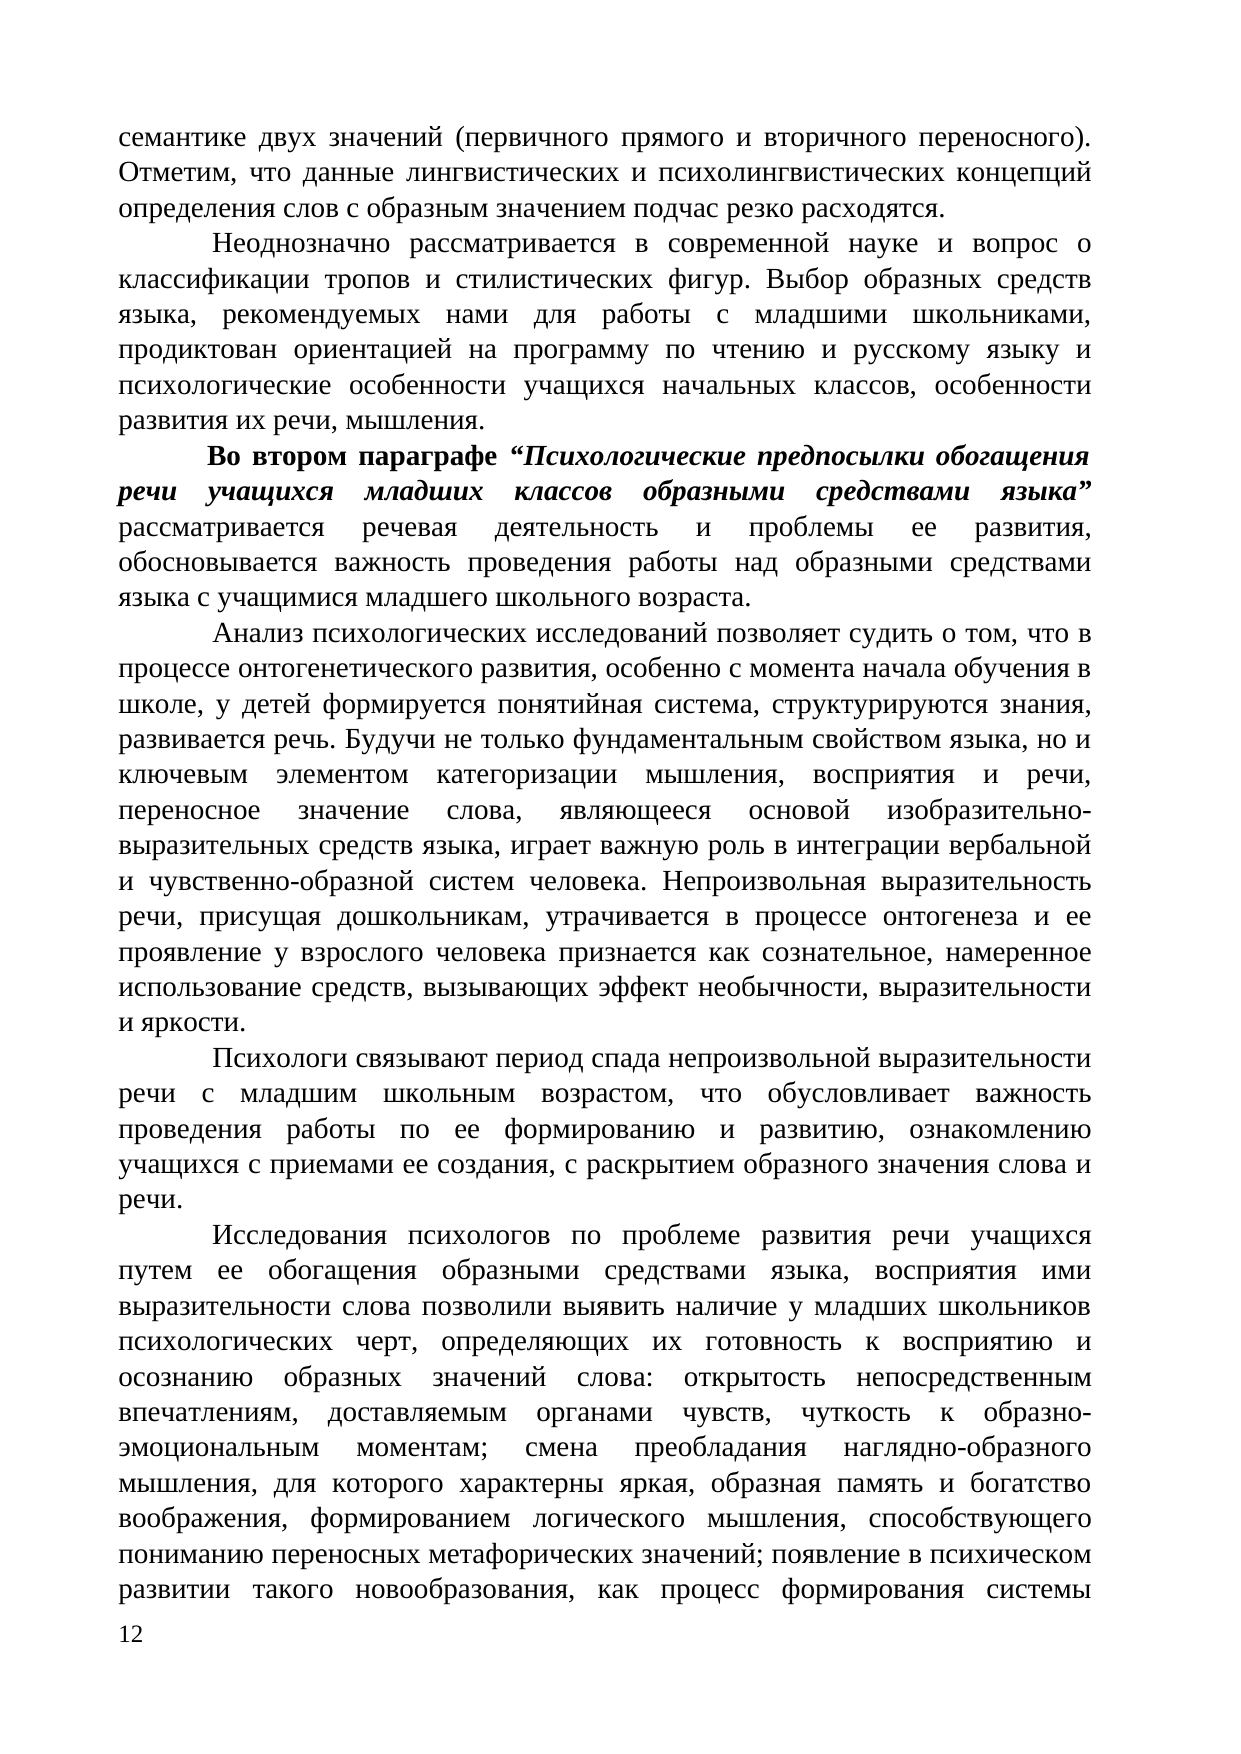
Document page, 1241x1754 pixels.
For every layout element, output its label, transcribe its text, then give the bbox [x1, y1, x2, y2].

text Психологи связывают период спада непроизвольной выразительности речи с младшим школьным возрастом, что обусловливает важность проведения работы по ее формированию и развитию, ознакомлению учащихся с приемами ее создания, с раскрытием образного значения слова и речи. [118, 1039, 1092, 1216]
text Во втором параграфе “Психологические предпосылки обогащения речи учащихся младших классов образными средствами языка” рассматривается речевая деятельность и проблемы ее развития, обосновывается важность проведения работы над образными средствами языка с учащимися младшего школьного возраста. [118, 437, 1092, 614]
text семантике двух значений (первичного прямого и вторичного переносного). Отметим, что данные лингвистических и психолингвистических концепций определения слов с образным значением подчас резко расходятся. [118, 118, 1092, 224]
text Анализ психологических исследований позволяет судить о том, что в процессе онтогенетического развития, особенно с момента начала обучения в школе, у детей формируется понятийная система, структурируются знания, развивается речь. Будучи не только фундаментальным свойством языка, но и ключевым элементом категоризации мышления, восприятия и речи, переносное значение слова, являющееся основой изобразительно-выразительных средств языка, играет важную роль в интеграции вербальной и чувственно-образной систем человека. Непроизвольная выразительность речи, присущая дошкольникам, утрачивается в процессе онтогенеза и ее проявление у взрослого человека признается как сознательное, намеренное использование средств, вызывающих эффект необычности, выразительности и яркости. [118, 614, 1092, 1039]
text Неоднозначно рассматривается в современной науке и вопрос о классификации тропов и стилистических фигур. Выбор образных средств языка, рекомендуемых нами для работы с младшими школьниками, продиктован ориентацией на программу по чтению и русскому языку и психологические особенности учащихся начальных классов, особенности развития их речи, мышления. [118, 224, 1092, 437]
text Исследования психологов по проблеме развития речи учащихся путем ее обогащения образными средствами языка, восприятия ими выразительности слова позволили выявить наличие у младших школьников психологических черт, определяющих их готовность к восприятию и осознанию образных значений слова: открытость непосредственным впечатлениям, доставляемым органами чувств, чуткость к образно-эмоциональным моментам; смена преобладания наглядно-образного мышления, для которого характерны яркая, образная память и богатство воображения, формированием логического мышления, способствующего пониманию переносных метафорических значений; появление в психическом развитии такого новообразования, как процесс формирования системы [118, 1216, 1092, 1606]
